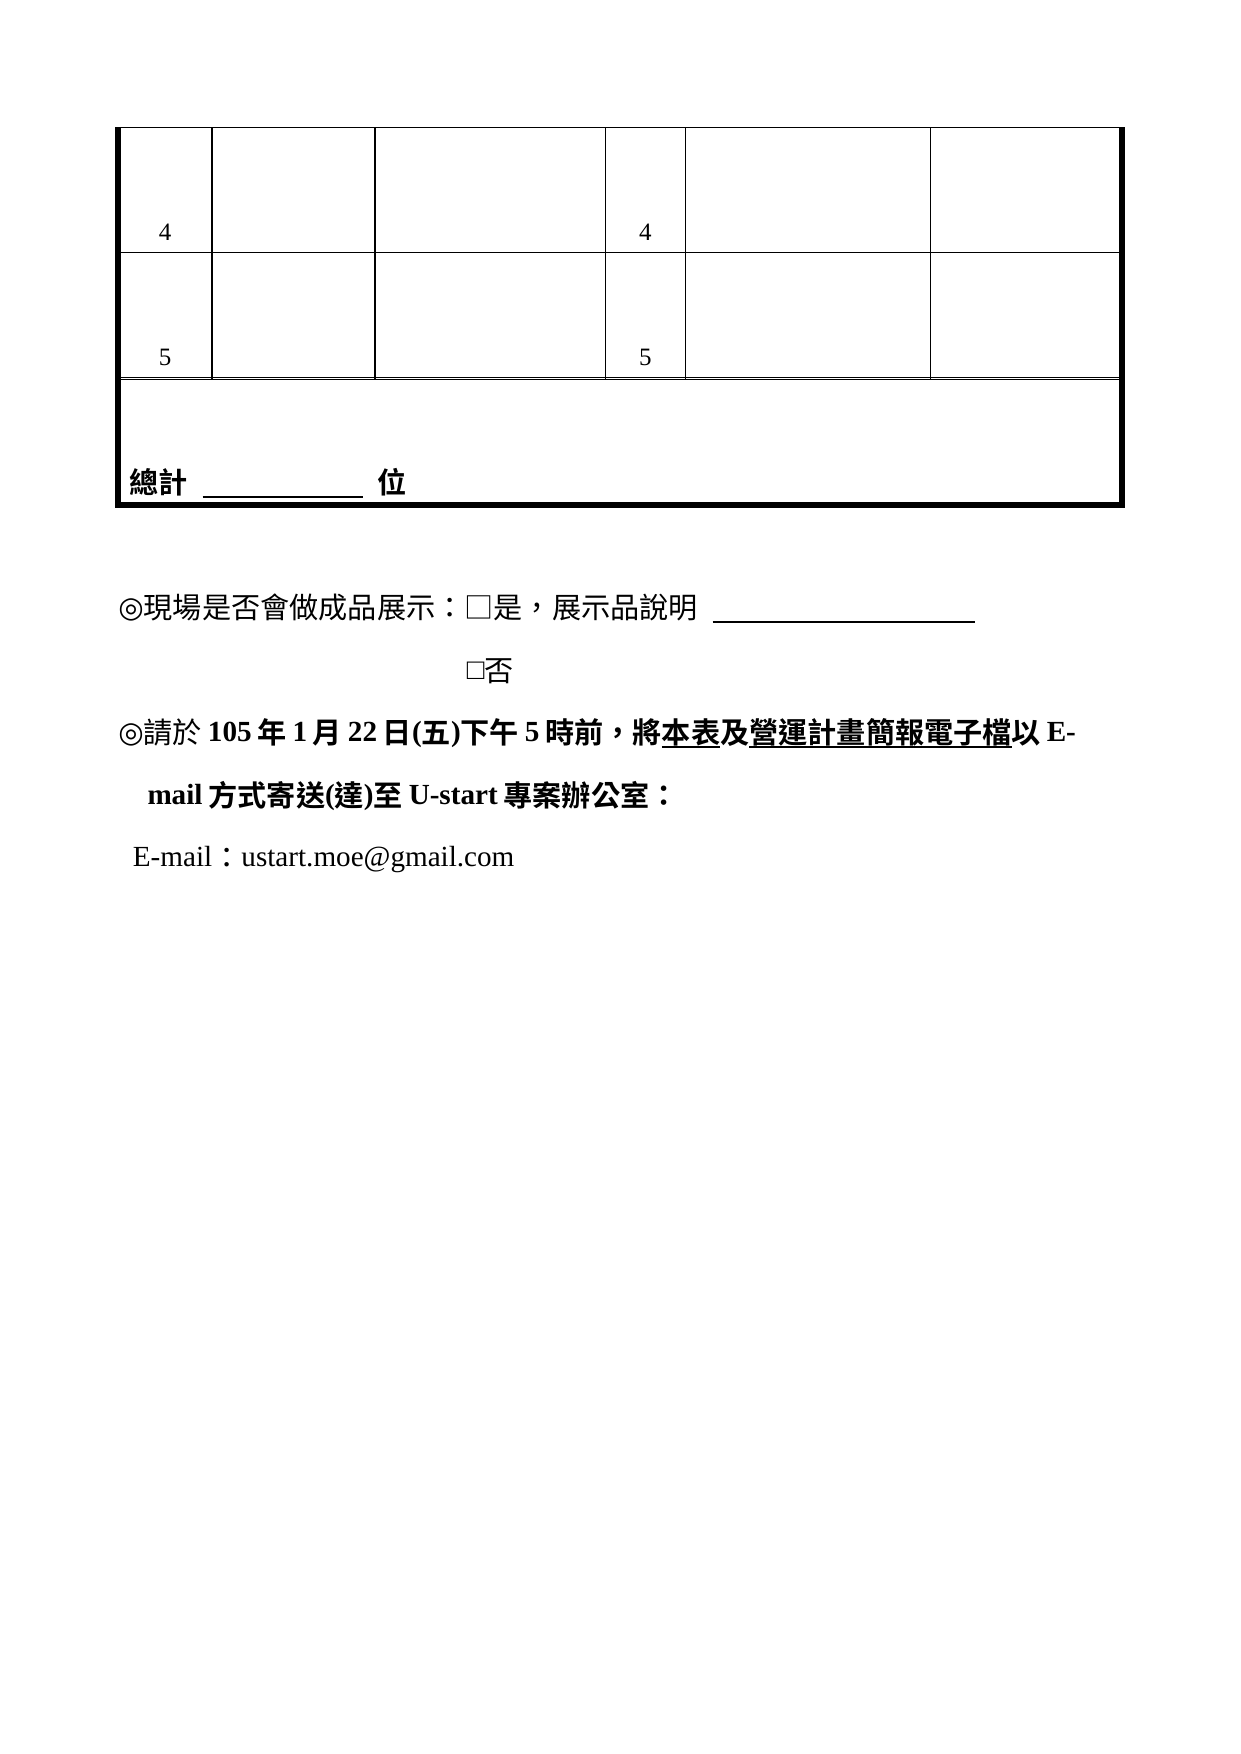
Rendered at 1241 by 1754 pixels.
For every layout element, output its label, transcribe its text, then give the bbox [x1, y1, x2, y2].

table_cell [213, 253, 374, 377]
table_cell [376, 128, 605, 252]
table_cell [686, 253, 930, 377]
table_cell [931, 253, 1119, 377]
table_cell 5 [606, 253, 685, 377]
text ◎現場是否會做成品展示：□是，展示品說明 [118, 564, 1122, 627]
table_cell 4 [121, 128, 211, 252]
table_cell [931, 128, 1119, 252]
table_cell 5 [121, 253, 211, 377]
table_cell [686, 128, 930, 252]
table_cell [213, 128, 374, 252]
table_cell 總計 位 [121, 380, 1119, 502]
text E-mail：ustart.moe@gmail.com [118, 814, 1122, 877]
text □否 [467, 627, 1122, 689]
table_cell [376, 253, 605, 377]
table_cell 4 [606, 128, 685, 252]
text ◎請於105年1月22日(五)下午5時前，將本表及營運計畫簡報電子檔以E-mail方式寄送(達)至U-start專案辦公室： [118, 689, 1122, 814]
